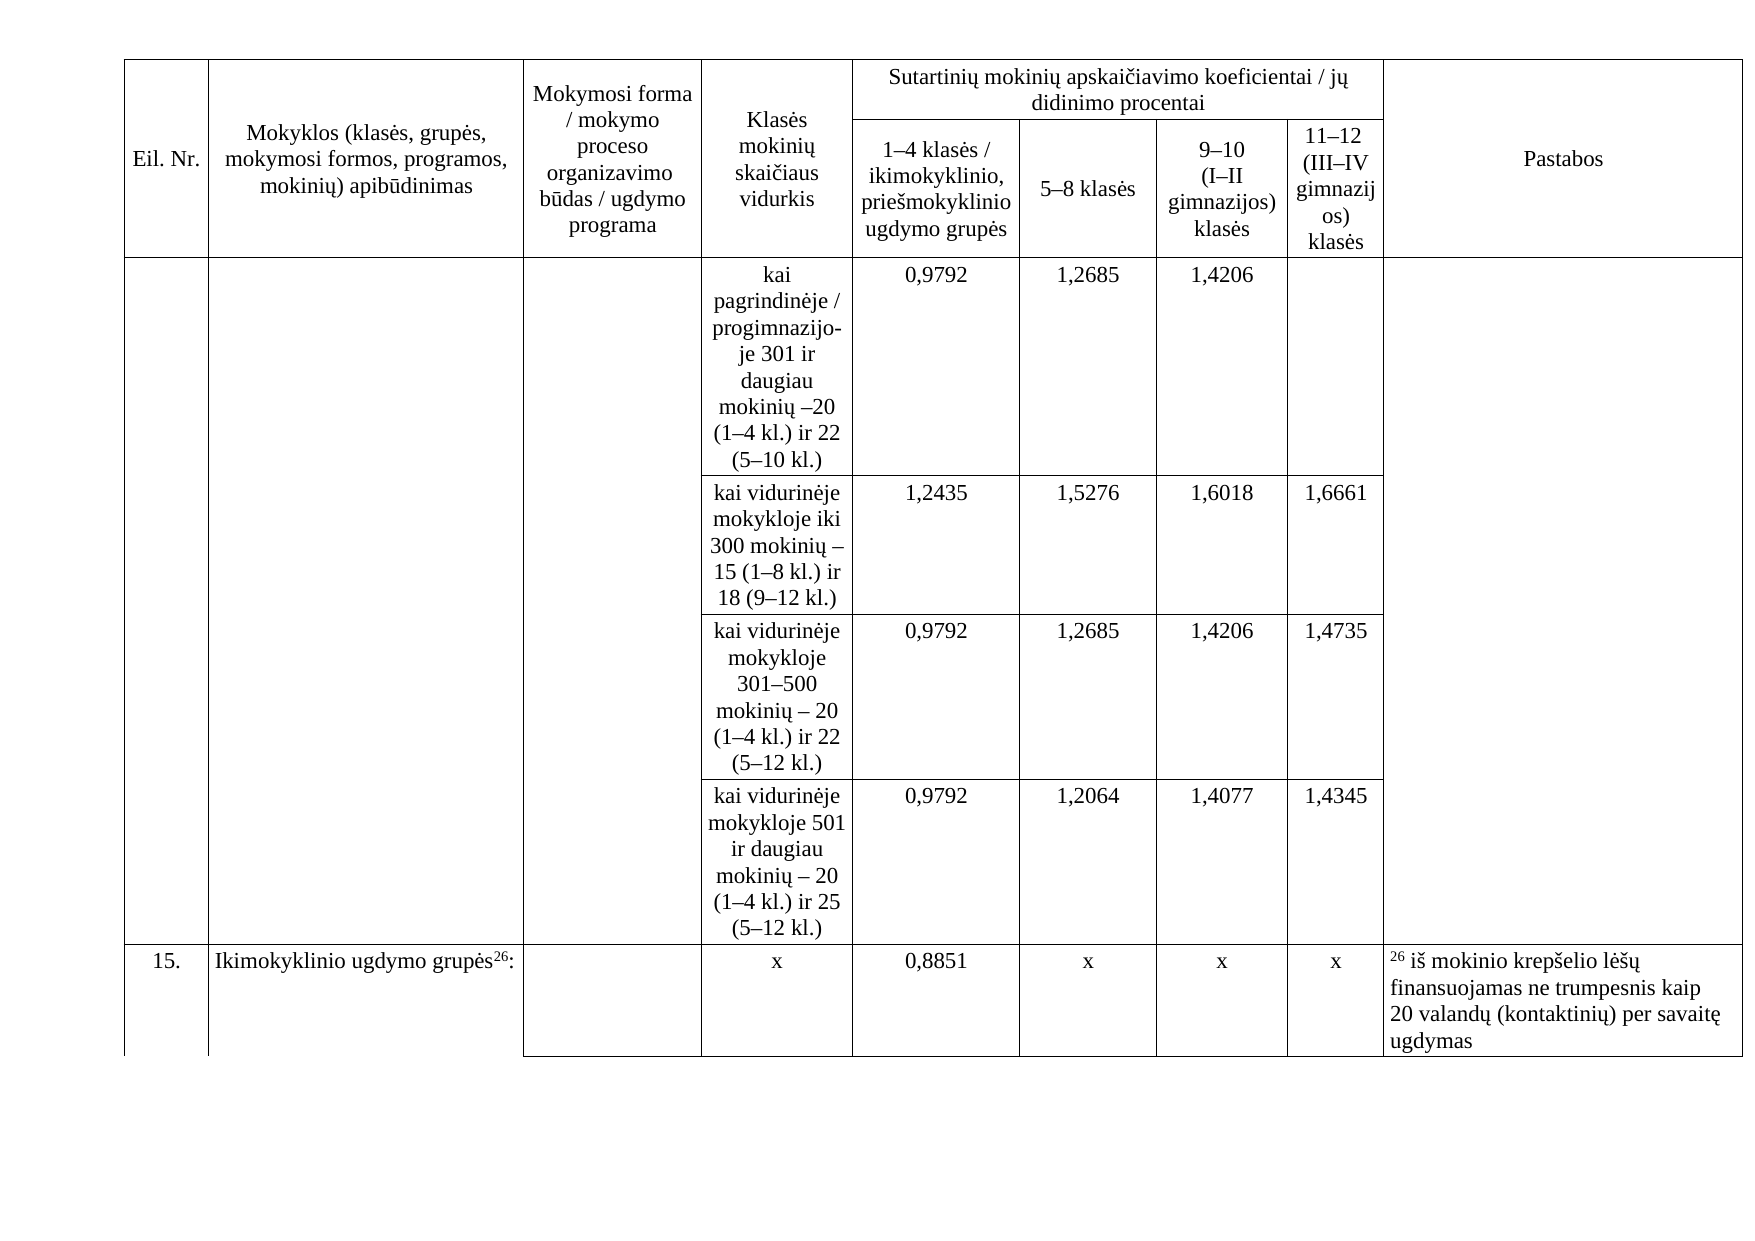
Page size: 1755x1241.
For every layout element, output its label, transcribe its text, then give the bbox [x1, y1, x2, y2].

table_header Eil. Nr. [125, 60, 208, 257]
table_cell Ikimokyklinio ugdymo grupės26: [209, 945, 523, 1056]
table_cell 1,5276 [1020, 476, 1156, 614]
table_cell 1,4077 [1157, 780, 1287, 944]
table_cell 1,4735 [1288, 615, 1383, 779]
table_cell 0,8851 [853, 945, 1019, 1056]
table_cell 26 iš mokinio krepšelio lėšų finansuojamas ne trumpesnis kaip 20 valandų (kontaktinių) per savaitę ugdymas [1384, 945, 1742, 1056]
table_cell 1–4 klasės / ikimokyklinio, priešmokyklinio ugdymo grupės [853, 120, 1019, 257]
table_cell [209, 258, 523, 944]
table_cell x [1020, 945, 1156, 1056]
table_cell 9–10 (I–II gimnazijos) klasės [1157, 120, 1287, 257]
table_cell [1288, 258, 1383, 475]
table_cell 1,4206 [1157, 615, 1287, 779]
table_cell 11–12 (III–IV gimnazijos) klasės [1288, 120, 1383, 257]
table_cell [1384, 258, 1742, 944]
table_cell 0,9792 [853, 780, 1019, 944]
table_cell 1,4206 [1157, 258, 1287, 475]
table_cell kai pagrindinėje / progimnazijo-je 301 ir daugiau mokinių –20 (1–4 kl.) ir 22 (5–10 kl.) [702, 258, 852, 475]
table_cell 1,2435 [853, 476, 1019, 614]
table_header Mokymosi forma / mokymo proceso organizavimo būdas / ugdymo programa [524, 60, 701, 257]
table_cell x [1157, 945, 1287, 1056]
table_cell 1,2685 [1020, 615, 1156, 779]
table_header Sutartinių mokinių apskaičiavimo koeficientai / jų didinimo procentai [853, 60, 1383, 119]
table_cell [524, 945, 701, 1056]
table_cell 5–8 klasės [1020, 120, 1156, 257]
table_header Mokyklos (klasės, grupės, mokymosi formos, programos, mokinių) apibūdinimas [209, 60, 523, 257]
table_cell 1,6661 [1288, 476, 1383, 614]
table_cell [524, 258, 701, 944]
table_cell x [702, 945, 852, 1056]
table_cell kai vidurinėje mokykloje 301–500 mokinių – 20 (1–4 kl.) ir 22 (5–12 kl.) [702, 615, 852, 779]
table_header Klasės mokinių skaičiaus vidurkis [702, 60, 852, 257]
table_header Pastabos [1384, 60, 1742, 257]
table_cell 1,6018 [1157, 476, 1287, 614]
table_cell 1,2064 [1020, 780, 1156, 944]
table_cell 0,9792 [853, 258, 1019, 475]
table_cell kai vidurinėje mokykloje iki 300 mokinių – 15 (1–8 kl.) ir 18 (9–12 kl.) [702, 476, 852, 614]
table_cell [125, 258, 208, 944]
table_cell 15. [125, 945, 208, 1056]
table_cell 1,2685 [1020, 258, 1156, 475]
table_cell x [1288, 945, 1383, 1056]
table_cell kai vidurinėje mokykloje 501 ir daugiau mokinių – 20 (1–4 kl.) ir 25 (5–12 kl.) [702, 780, 852, 944]
table_cell 1,4345 [1288, 780, 1383, 944]
table_cell 0,9792 [853, 615, 1019, 779]
